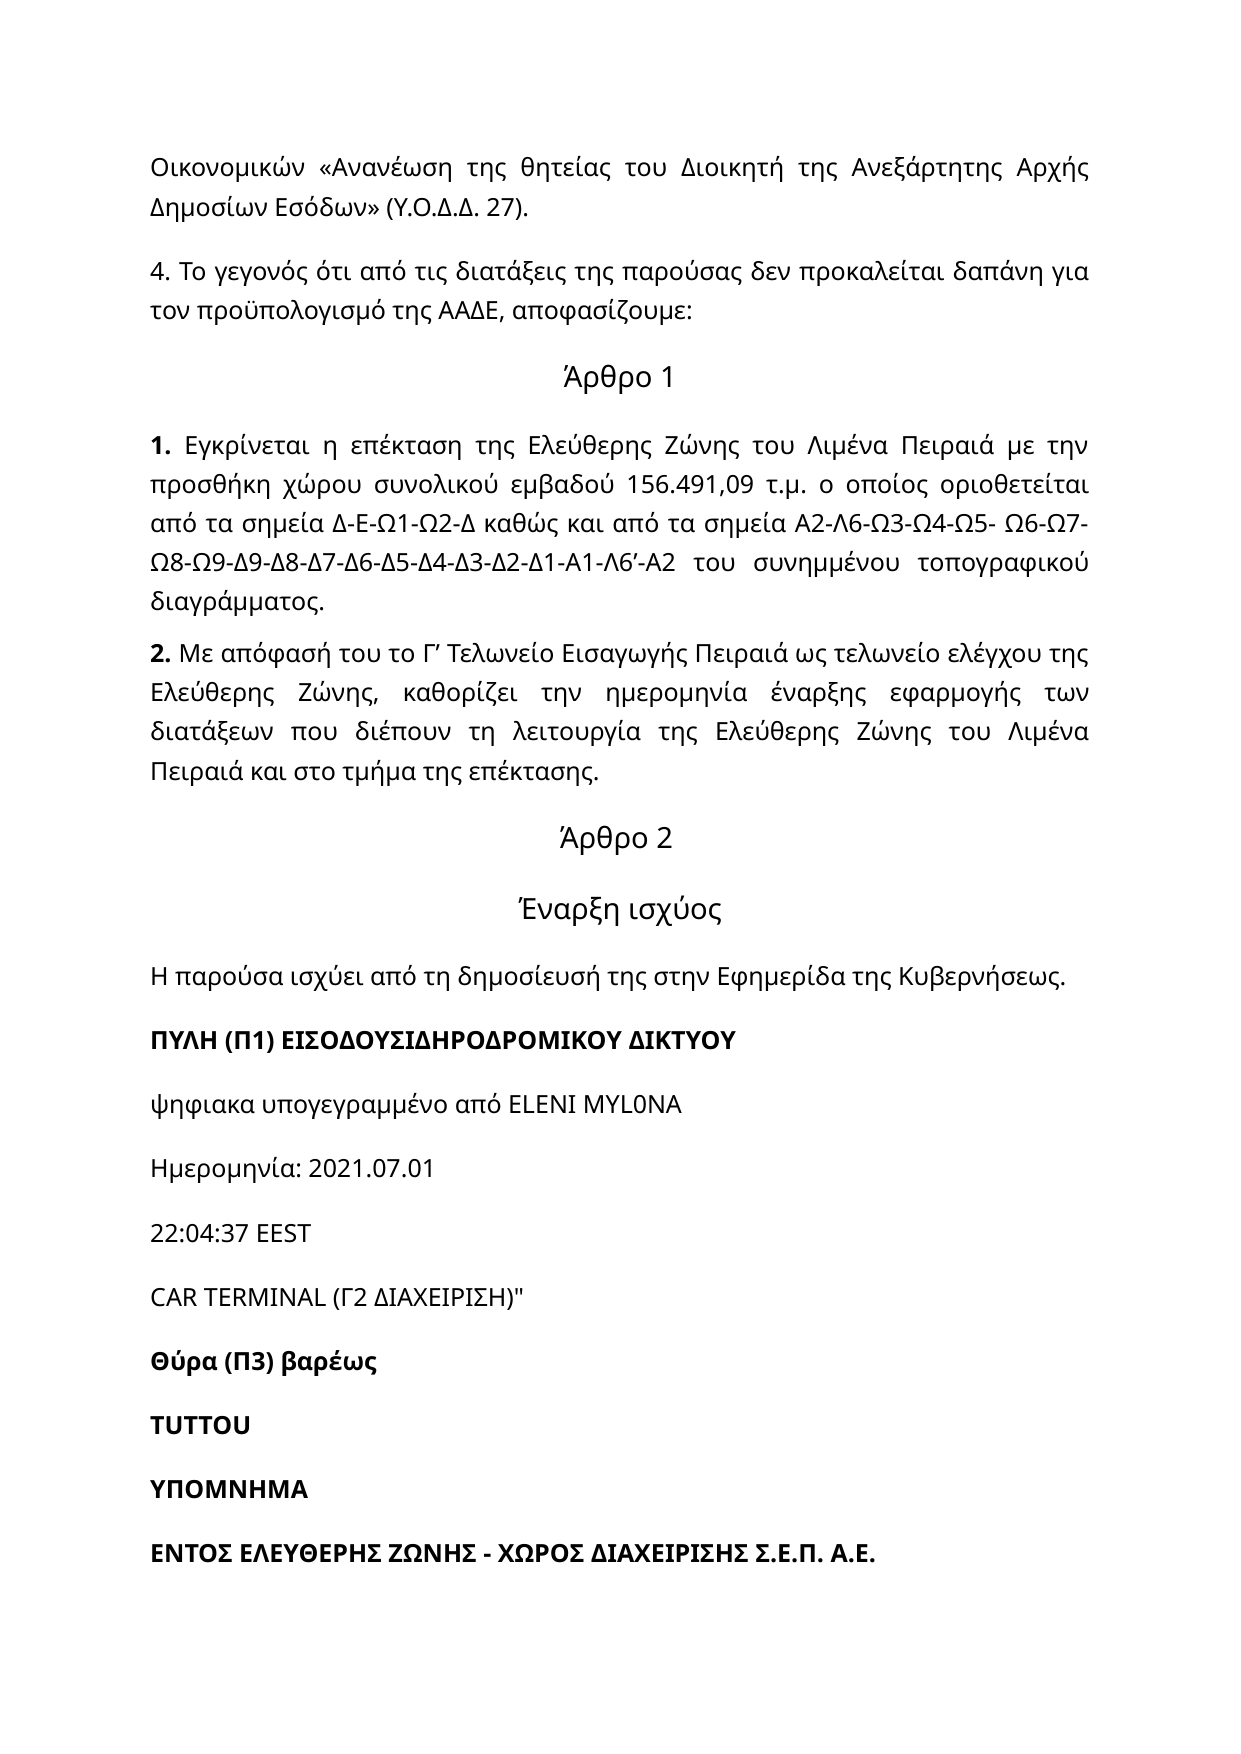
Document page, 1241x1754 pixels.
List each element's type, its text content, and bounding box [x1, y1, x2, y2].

text ΕΝΤΟΣ ΕΛΕΥΘΕΡΗΣ ΖΩΝΗΣ - ΧΩΡΟΣ ΔΙΑΧΕΙΡΙΣΗΣ Σ.Ε.Π. A.E. [150, 1536, 1090, 1570]
text ΠΥΛΗ (Π1) ΕΙΣΟΔΟΥΣΙΔΗΡΟΔΡΟΜΙΚΟΥ ΔΙΚΤΥΟΥ [150, 1023, 1090, 1057]
text Θύρα (Π3) βαρέως [150, 1343, 1090, 1378]
subtitle Άρθρο 2 [150, 817, 1090, 857]
text 22:04:37 EEST [150, 1215, 1090, 1249]
text Ημερομηνία: 2021.07.01 [150, 1151, 1090, 1185]
text TUTTOU [150, 1408, 1090, 1442]
text Η παρούσα ισχύει από τη δημοσίευσή της στην Εφημερίδα της Κυβερνήσεως. [150, 958, 1090, 993]
text 1. Εγκρίνεται η επέκταση της Ελεύθερης Ζώνης του Λιμένα Πειραιά με την προσθήκη χώρου συνολικού εμβαδού 156.491,09 τ.μ. ο οποίος οριοθετείται από τα σημεία Δ-Ε-Ω1-Ω2-Δ καθώς και από τα σημεία Α2-Λ6-Ω3-Ω4-Ω5- Ω6-Ω7-Ω8-Ω9-Δ9-Δ8-Δ7-Δ6-Δ5-Δ4-Δ3-Δ2-Δ1-Α1-Λ6’-Α2 του συνημμένου τοπογραφικού διαγράμματος. [150, 427, 1090, 618]
text ψηφιακα υπογεγραμμένο από ELENI MYL0NA [150, 1087, 1090, 1121]
text CAR TERMINAL (Γ2 ΔΙΑΧΕΙΡΙΣΗ)" [150, 1279, 1090, 1313]
text 4. Το γεγονός ότι από τις διατάξεις της παρούσας δεν προκαλείται δαπάνη για τον προϋπολογισμό της ΑΑΔΕ, αποφασίζουμε: [150, 253, 1090, 327]
subtitle Άρθρο 1 [150, 357, 1090, 396]
text ΥΠΟΜΝΗΜΑ [150, 1472, 1090, 1506]
subtitle Έναρξη ισχύος [150, 888, 1090, 928]
text 2. Με απόφασή του το Γ’ Τελωνείο Εισαγωγής Πειραιά ως τελωνείο ελέγχου της Ελεύθερης Ζώνης, καθορίζει την ημερομηνία έναρξης εφαρμογής των διατάξεων που διέπουν τη λειτουργία της Ελεύθερης Ζώνης του Λιμένα Πειραιά και στο τμήμα της επέκτασης. [150, 636, 1090, 787]
text Οικονομικών «Ανανέωση της θητείας του Διοικητή της Ανεξάρτητης Αρχής Δημοσίων Εσόδων» (Υ.Ο.Δ.Δ. 27). [150, 150, 1090, 223]
